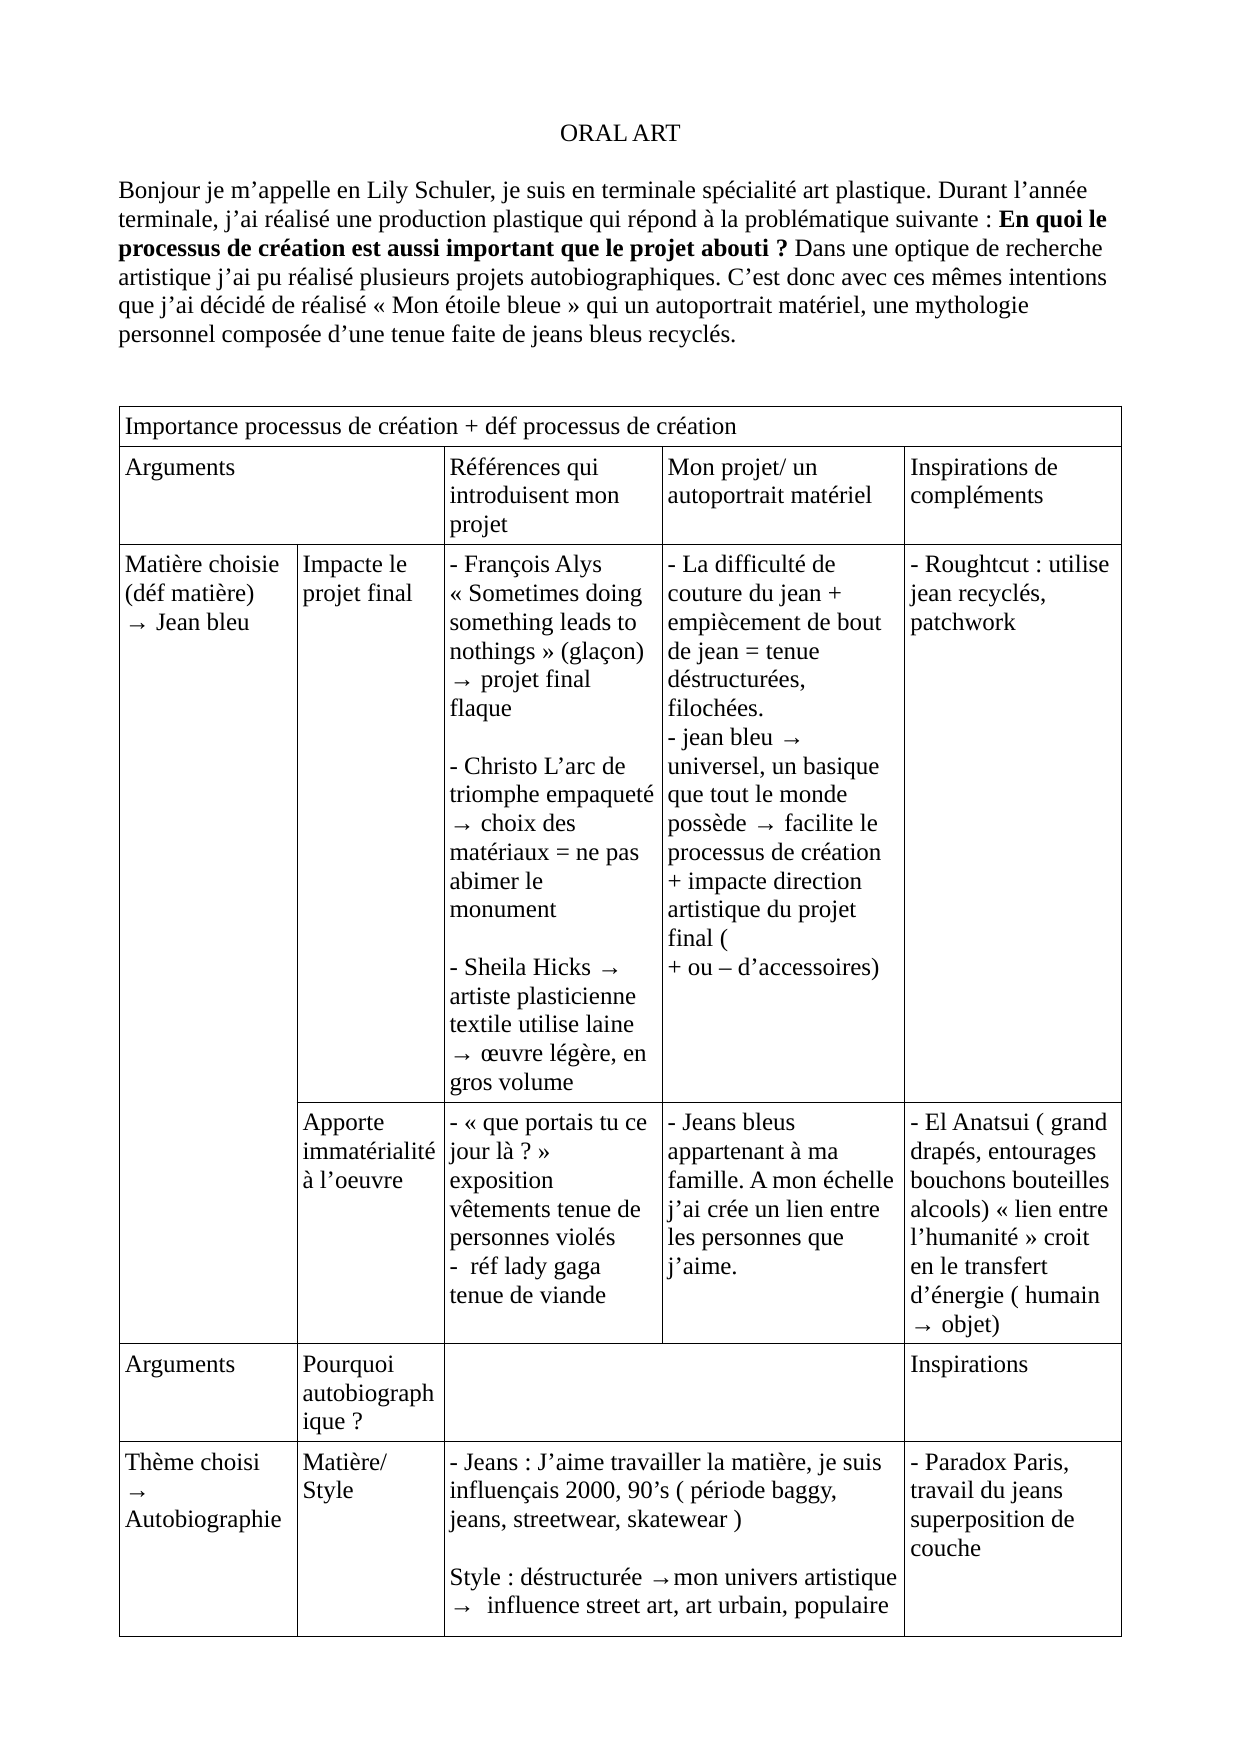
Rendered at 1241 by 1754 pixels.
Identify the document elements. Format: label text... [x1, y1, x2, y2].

table_cell - La difficulté de couture du jean + empiècement de bout de jean = tenue déstructurées, filochées. - jean bleu → universel, un basique que tout le monde possède → facilite le processus de création + impacte direction artistique du projet final ( + ou – d’accessoires) [663, 545, 904, 1102]
text ORAL ART [118, 118, 1122, 147]
table_cell - Jeans : J’aime travailler la matière, je suis influençais 2000, 90’s ( période baggy, jeans, streetwear, skatewear ) Style : déstructurée →mon univers artistique → influence street art, art urbain, populaire [445, 1442, 904, 1636]
table_cell Matière choisie (déf matière) → Jean bleu [120, 545, 297, 1343]
text Bonjour je m’appelle en Lily Schuler, je suis en terminale spécialité art plastique. Durant l’année terminale, j’ai réalisé une production plastique qui répond à la problématique suivante : En quoi le processus de création est aussi important que le projet abouti ? Dans une optique de recherche artistique j’ai pu réalisé plusieurs projets autobiographiques. C’est donc avec ces mêmes intentions que j’ai décidé de réalisé « Mon étoile bleue » qui un autoportrait matériel, une mythologie personnel composée d’une tenue faite de jeans bleus recyclés. [118, 176, 1122, 348]
table_header Importance processus de création + déf processus de création [120, 407, 1121, 446]
table_cell Inspirations de compléments [905, 447, 1121, 544]
table_cell - Jeans bleus appartenant à ma famille. A mon échelle j’ai crée un lien entre les personnes que j’aime. [663, 1103, 904, 1343]
table_cell Arguments [120, 447, 444, 544]
table_cell Mon projet/ un autoportrait matériel [663, 447, 904, 544]
table_cell Inspirations [905, 1344, 1121, 1441]
table_cell Matière/ Style [298, 1442, 444, 1636]
table_cell Pourquoi autobiographique ? [298, 1344, 444, 1441]
table_cell - El Anatsui ( grand drapés, entourages bouchons bouteilles alcools) « lien entre l’humanité » croit en le transfert d’énergie ( humain → objet) [905, 1103, 1121, 1343]
table_cell Thème choisi → Autobiographie [120, 1442, 297, 1636]
table_cell Impacte le projet final [298, 545, 444, 1102]
table_cell [445, 1344, 904, 1441]
table_cell - François Alys « Sometimes doing something leads to nothings » (glaçon) → projet final flaque - Christo L’arc de triomphe empaqueté → choix des matériaux = ne pas abimer le monument - Sheila Hicks → artiste plasticienne textile utilise laine → œuvre légère, en gros volume [445, 545, 662, 1102]
table_cell - Roughtcut : utilise jean recyclés, patchwork [905, 545, 1121, 1102]
table_cell - « que portais tu ce jour là ? » exposition vêtements tenue de personnes violés - réf lady gaga tenue de viande [445, 1103, 662, 1343]
table_cell Arguments [120, 1344, 297, 1441]
table_cell Références qui introduisent mon projet [445, 447, 662, 544]
table_cell Apporte immatérialité à l’oeuvre [298, 1103, 444, 1343]
table_cell - Paradox Paris, travail du jeans superposition de couche [905, 1442, 1121, 1636]
